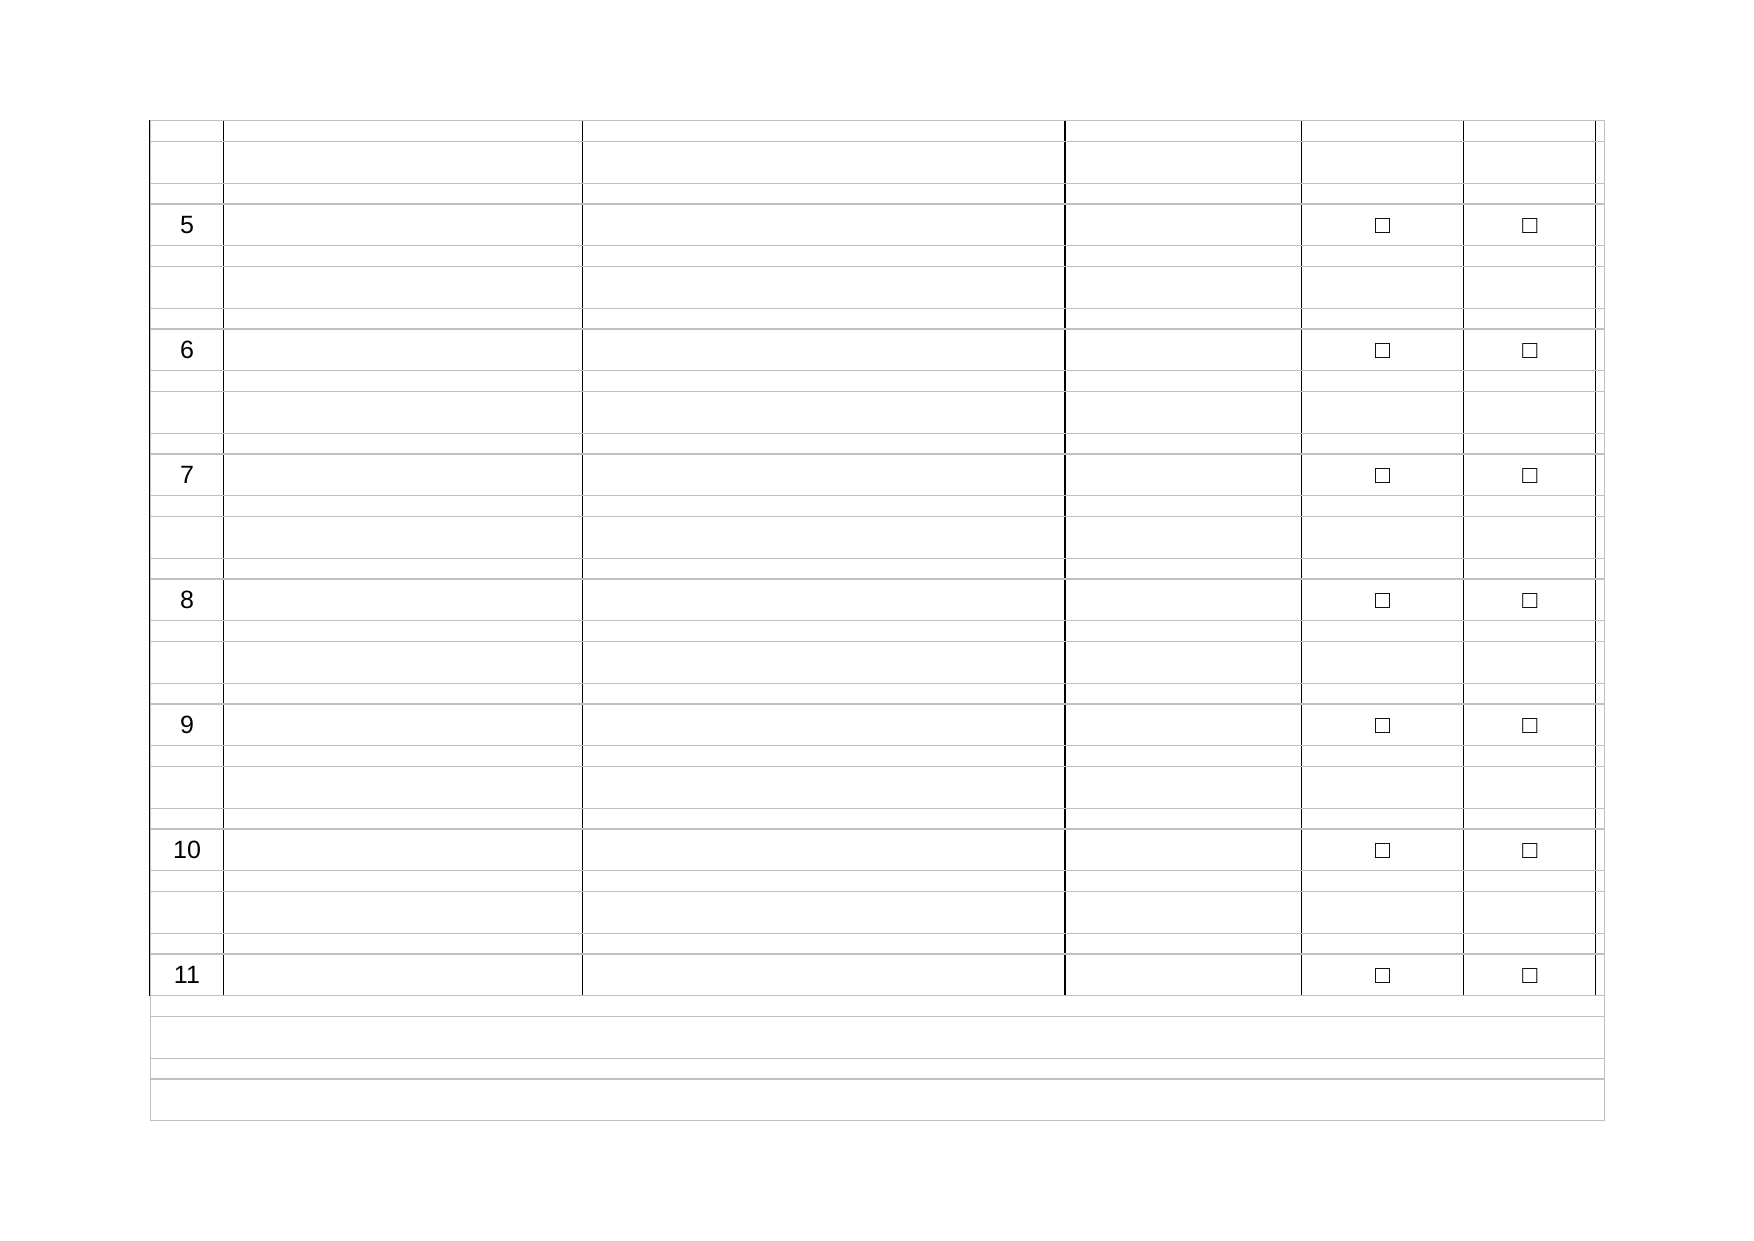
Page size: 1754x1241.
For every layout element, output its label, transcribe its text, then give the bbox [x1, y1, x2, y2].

table_cell [224, 871, 582, 891]
table_cell [583, 142, 1064, 183]
table_cell □ [1302, 955, 1463, 995]
table_cell [151, 684, 223, 703]
table_cell [224, 496, 582, 516]
table_cell [583, 705, 1064, 745]
table_cell [583, 955, 1064, 995]
table_cell [1066, 267, 1301, 308]
table_cell [1066, 392, 1301, 433]
table_cell [1302, 184, 1463, 203]
table_cell [224, 121, 582, 141]
table_cell [583, 371, 1064, 391]
table_cell [224, 434, 582, 453]
table_cell [151, 767, 223, 808]
table_cell [1464, 892, 1595, 933]
table_cell [1302, 267, 1463, 308]
table_cell [583, 892, 1064, 933]
table_cell [1066, 809, 1301, 828]
table_cell [1464, 809, 1595, 828]
table_cell [1066, 871, 1301, 891]
table_cell [151, 621, 223, 641]
table_cell [1464, 267, 1595, 308]
table_cell □ [1464, 330, 1595, 370]
table_cell [583, 205, 1064, 245]
table_cell [224, 392, 582, 433]
table_cell [1066, 455, 1301, 495]
table_cell [1464, 496, 1595, 516]
table_cell [151, 892, 223, 933]
table_cell [1066, 121, 1301, 141]
table_cell [583, 746, 1064, 766]
table_cell [1464, 371, 1595, 391]
table_cell [1464, 871, 1595, 891]
table_cell [1302, 621, 1463, 641]
table_cell 8 [151, 580, 223, 620]
table_cell [224, 705, 582, 745]
table_cell [224, 767, 582, 808]
table_cell [1066, 559, 1301, 578]
table_cell [1464, 559, 1595, 578]
table_cell [1066, 330, 1301, 370]
table_cell [151, 371, 223, 391]
table_cell □ [1464, 455, 1595, 495]
table_cell [1302, 309, 1463, 328]
table_cell [224, 246, 582, 266]
table_cell [583, 455, 1064, 495]
table_cell [583, 392, 1064, 433]
table_cell [224, 892, 582, 933]
table_cell [151, 517, 223, 558]
table_cell [1302, 871, 1463, 891]
table_cell [224, 580, 582, 620]
table_cell □ [1464, 955, 1595, 995]
table_cell [224, 684, 582, 703]
table_cell [583, 496, 1064, 516]
table_cell [224, 934, 582, 953]
table_cell [583, 934, 1064, 953]
table_cell □ [1464, 705, 1595, 745]
table_cell [1464, 621, 1595, 641]
table_cell [1066, 705, 1301, 745]
table_cell [1464, 309, 1595, 328]
table_cell [1464, 121, 1595, 141]
table_cell [1066, 642, 1301, 683]
table_cell □ [1302, 705, 1463, 745]
table_cell □ [1302, 455, 1463, 495]
table_cell [1302, 121, 1463, 141]
table_cell [583, 309, 1064, 328]
table_cell [583, 330, 1064, 370]
table_cell [1302, 371, 1463, 391]
table_cell [1464, 392, 1595, 433]
table_cell [583, 580, 1064, 620]
table_cell [1066, 517, 1301, 558]
table_cell [1302, 142, 1463, 183]
table_cell [1066, 205, 1301, 245]
table_cell [1302, 642, 1463, 683]
table_cell [583, 267, 1064, 308]
table_cell [224, 371, 582, 391]
table_cell [583, 767, 1064, 808]
table_cell [1066, 371, 1301, 391]
table_cell [1302, 767, 1463, 808]
table_cell [151, 184, 223, 203]
table_cell [583, 684, 1064, 703]
table_cell [151, 434, 223, 453]
table_cell [583, 830, 1064, 870]
table_cell [1066, 767, 1301, 808]
table_cell □ [1302, 330, 1463, 370]
table_cell [151, 142, 223, 183]
table_cell □ [1464, 830, 1595, 870]
table_cell [1066, 955, 1301, 995]
table_cell [583, 809, 1064, 828]
table_cell [151, 746, 223, 766]
table_cell [583, 559, 1064, 578]
table_cell 5 [151, 205, 223, 245]
table_cell [583, 517, 1064, 558]
table_cell [1066, 184, 1301, 203]
table_cell [1464, 934, 1595, 953]
table_cell [1066, 892, 1301, 933]
table_cell [583, 184, 1064, 203]
table_cell [1066, 434, 1301, 453]
table_cell [1066, 580, 1301, 620]
table_cell [1302, 392, 1463, 433]
table_cell [224, 955, 582, 995]
table_cell [224, 267, 582, 308]
table_cell [151, 496, 223, 516]
table_cell □ [1464, 205, 1595, 245]
table_cell [224, 621, 582, 641]
table_cell □ [1302, 830, 1463, 870]
table_cell [1464, 642, 1595, 683]
table_cell [1066, 830, 1301, 870]
table_cell [151, 934, 223, 953]
table_cell [1302, 496, 1463, 516]
table_cell [583, 246, 1064, 266]
table_cell [1066, 496, 1301, 516]
table_cell [1464, 746, 1595, 766]
table_cell [1302, 559, 1463, 578]
table_cell [224, 455, 582, 495]
table_cell [151, 246, 223, 266]
table_cell [224, 559, 582, 578]
table_cell [151, 392, 223, 433]
table_cell [1464, 184, 1595, 203]
table_cell □ [1464, 580, 1595, 620]
table_cell 7 [151, 455, 223, 495]
table_cell [151, 121, 223, 141]
table_cell 11 [151, 955, 223, 995]
table_cell [1302, 434, 1463, 453]
table_cell [1464, 434, 1595, 453]
table_cell [1302, 809, 1463, 828]
table_cell [583, 642, 1064, 683]
table_cell [224, 830, 582, 870]
table_cell 10 [151, 830, 223, 870]
table_cell [151, 559, 223, 578]
table_cell [1066, 309, 1301, 328]
table_cell [1066, 246, 1301, 266]
table_cell [224, 746, 582, 766]
table_cell [1066, 142, 1301, 183]
table_cell □ [1302, 580, 1463, 620]
table_cell 9 [151, 705, 223, 745]
table_cell [1066, 934, 1301, 953]
table_cell 6 [151, 330, 223, 370]
table_cell [1066, 621, 1301, 641]
table_cell [583, 871, 1064, 891]
table_cell [151, 309, 223, 328]
table_cell [1302, 746, 1463, 766]
table_cell [583, 121, 1064, 141]
table_cell [1302, 684, 1463, 703]
table_cell [1302, 517, 1463, 558]
table_cell [224, 809, 582, 828]
table_cell [1066, 746, 1301, 766]
table_cell [151, 809, 223, 828]
table_cell [1464, 767, 1595, 808]
table_cell [1464, 246, 1595, 266]
table_cell [1302, 934, 1463, 953]
table_cell [224, 642, 582, 683]
table_cell [1302, 892, 1463, 933]
table_cell [224, 205, 582, 245]
table_cell [224, 309, 582, 328]
table_cell [224, 184, 582, 203]
table_cell [151, 642, 223, 683]
table_cell [151, 871, 223, 891]
table_cell [1066, 684, 1301, 703]
table_cell [224, 142, 582, 183]
table_cell [1464, 684, 1595, 703]
table_cell [224, 330, 582, 370]
table_cell [583, 621, 1064, 641]
table_cell [583, 434, 1064, 453]
table_cell [151, 267, 223, 308]
table_cell [1464, 517, 1595, 558]
table_cell □ [1302, 205, 1463, 245]
table_cell [224, 517, 582, 558]
table_cell [1302, 246, 1463, 266]
table_cell [1464, 142, 1595, 183]
